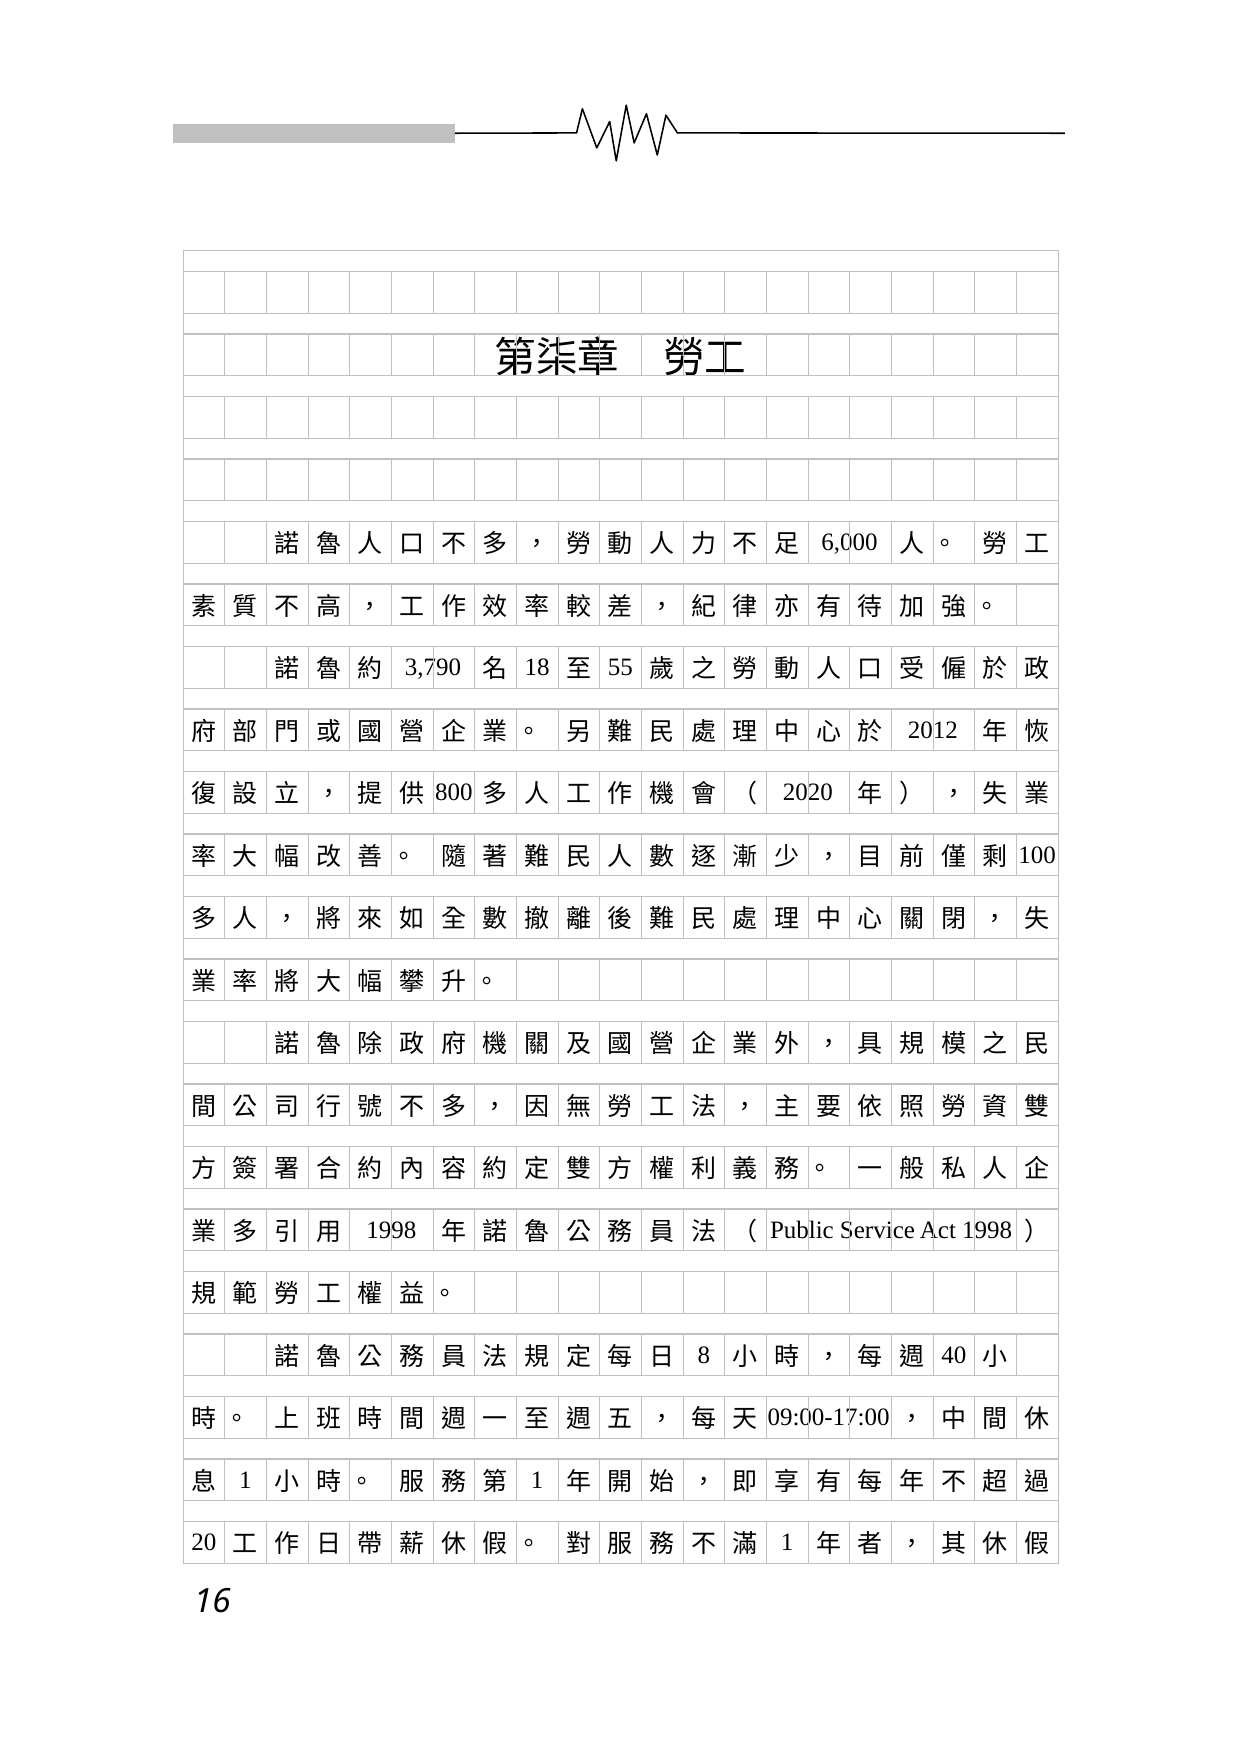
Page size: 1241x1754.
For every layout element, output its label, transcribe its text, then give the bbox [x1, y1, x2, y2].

text 第柒章 勞工 [850, 335, 891, 375]
text 諾魯人口不多，勞動人力不足6,000人。勞工素質不高，工作效率較差，紀律亦有待加強。 [559, 522, 599, 563]
text 諾魯人口不多，勞動人力不足6,000人。勞工素質不高，工作效率較差，紀律亦有待加強。 [809, 585, 849, 625]
text 第柒章 勞工 [684, 363, 695, 375]
text 第柒章 勞工 [809, 335, 849, 375]
text 第柒章 勞工 [642, 335, 683, 375]
text 諾魯人口不多，勞動人力不足6,000人。勞工素質不高，工作效率較差，紀律亦有待加強。 [184, 522, 224, 563]
text 諾魯人口不多，勞動人力不足6,000人。勞工素質不高，工作效率較差，紀律亦有待加強。 [725, 585, 766, 625]
text 諾魯約3,790名18至55歲之勞動人口受僱於政府部門或國營企業。另難民處理中心於2012年恢復設立，提供800多人工作機會（2020年），失業率大幅改善。隨著難民人數逐漸少，目前僅剩100多人，將來如全數撤離後難民處理中心關閉，失業率將大幅攀升。 [184, 876, 1058, 896]
text 第柒章 勞工 [267, 335, 308, 375]
text 諾魯人口不多，勞動人力不足6,000人。勞工素質不高，工作效率較差，紀律亦有待加強。 [684, 522, 724, 563]
text 諾魯約3,790名18至55歲之勞動人口受僱於政府部門或國營企業。另難民處理中心於2012年恢復設立，提供800多人工作機會（2020年），失業率大幅改善。隨著難民人數逐漸少，目前僅剩100多人，將來如全數撤離後難民處理中心關閉，失業率將大幅攀升。 [184, 751, 1058, 771]
text 諾魯人口不多，勞動人力不足6,000人。勞工素質不高，工作效率較差，紀律亦有待加強。 [642, 585, 683, 625]
text 諾魯約3,790名18至55歲之勞動人口受僱於政府部門或國營企業。另難民處理中心於2012年恢復設立，提供800多人工作機會（2020年），失業率大幅改善。隨著難民人數逐漸少，目前僅剩100多人，將來如全數撤離後難民處理中心關閉，失業率將大幅攀升。 [184, 939, 1058, 958]
text 第柒章 勞工 [392, 335, 433, 375]
text 諾魯人口不多，勞動人力不足6,000人。勞工素質不高，工作效率較差，紀律亦有待加強。 [600, 522, 641, 563]
text 第柒章 勞工 [559, 335, 599, 375]
text 諾魯人口不多，勞動人力不足6,000人。勞工素質不高，工作效率較差，紀律亦有待加強。 [850, 585, 891, 625]
text 第柒章 勞工 [975, 335, 1016, 375]
text 諾魯公務員法規定每日8小時，每週40小時。上班時間週一至週五，每天09:00-17:00，中間休息1小時。服務第1年開始，即享有每年不超過20工作日帶薪休假。對服務不滿1年者，其休假日期之計算，依比例方式計算之。每年給予3日帶薪病假，3日帶薪特別假。請病假需附醫生證明。婚假：無規定。娩假：帶薪3個月，超過時間以休假計。本地人看病費用由政府負擔，外國人須繳費。 [184, 1314, 1058, 1333]
text 諾魯人口不多，勞動人力不足6,000人。勞工素質不高，工作效率較差，紀律亦有待加強。 [475, 585, 516, 625]
text 諾魯人口不多，勞動人力不足6,000人。勞工素質不高，工作效率較差，紀律亦有待加強。 [434, 585, 474, 625]
text 諾魯人口不多，勞動人力不足6,000人。勞工素質不高，工作效率較差，紀律亦有待加強。 [934, 522, 974, 563]
text 諾魯人口不多，勞動人力不足6,000人。勞工素質不高，工作效率較差，紀律亦有待加強。 [434, 522, 474, 563]
text 第柒章 勞工 [1017, 335, 1058, 375]
text 諾魯人口不多，勞動人力不足6,000人。勞工素質不高，工作效率較差，紀律亦有待加強。 [1017, 522, 1058, 563]
text 諾魯人口不多，勞動人力不足6,000人。勞工素質不高，工作效率較差，紀律亦有待加強。 [934, 585, 974, 625]
text 第柒章 勞工 [600, 335, 641, 375]
text 諾魯人口不多，勞動人力不足6,000人。勞工素質不高，工作效率較差，紀律亦有待加強。 [267, 585, 308, 625]
text 諾魯人口不多，勞動人力不足6,000人。勞工素質不高，工作效率較差，紀律亦有待加強。 [475, 522, 516, 563]
text 諾魯公務員法規定每日8小時，每週40小時。上班時間週一至週五，每天09:00-17:00，中間休息1小時。服務第1年開始，即享有每年不超過20工作日帶薪休假。對服務不滿1年者，其休假日期之計算，依比例方式計算之。每年給予3日帶薪病假，3日帶薪特別假。請病假需附醫生證明。婚假：無規定。娩假：帶薪3個月，超過時間以休假計。本地人看病費用由政府負擔，外國人須繳費。 [184, 1439, 1058, 1458]
text 諾魯約3,790名18至55歲之勞動人口受僱於政府部門或國營企業。另難民處理中心於2012年恢復設立，提供800多人工作機會（2020年），失業率大幅改善。隨著難民人數逐漸少，目前僅剩100多人，將來如全數撤離後難民處理中心關閉，失業率將大幅攀升。 [184, 814, 1058, 833]
text 諾魯人口不多，勞動人力不足6,000人。勞工素質不高，工作效率較差，紀律亦有待加強。 [892, 522, 933, 563]
text 第柒章 勞工 [475, 335, 516, 375]
text 諾魯人口不多，勞動人力不足6,000人。勞工素質不高，工作效率較差，紀律亦有待加強。 [184, 564, 1058, 583]
text 諾魯人口不多，勞動人力不足6,000人。勞工素質不高，工作效率較差，紀律亦有待加強。 [975, 522, 1016, 563]
text 諾魯人口不多，勞動人力不足6,000人。勞工素質不高，工作效率較差，紀律亦有待加強。 [767, 585, 808, 625]
text 諾魯除政府機關及國營企業外，具規模之民間公司行號不多，因無勞工法，主要依照勞資雙方簽署合約內容約定雙方權利義務。一般私人企業多引用1998年諾魯公務員法（Public Service Act 1998）規範勞工權益。 [184, 1126, 1058, 1146]
text 諾魯人口不多，勞動人力不足6,000人。勞工素質不高，工作效率較差，紀律亦有待加強。 [267, 522, 308, 563]
text 諾魯除政府機關及國營企業外，具規模之民間公司行號不多，因無勞工法，主要依照勞資雙方簽署合約內容約定雙方權利義務。一般私人企業多引用1998年諾魯公務員法（Public Service Act 1998）規範勞工權益。 [184, 1251, 1058, 1271]
text 第柒章 勞工 [350, 335, 391, 375]
text 諾魯人口不多，勞動人力不足6,000人。勞工素質不高，工作效率較差，紀律亦有待加強。 [600, 585, 641, 625]
text 諾魯人口不多，勞動人力不足6,000人。勞工素質不高，工作效率較差，紀律亦有待加強。 [892, 585, 933, 625]
text 諾魯人口不多，勞動人力不足6,000人。勞工素質不高，工作效率較差，紀律亦有待加強。 [309, 585, 349, 625]
text 諾魯人口不多，勞動人力不足6,000人。勞工素質不高，工作效率較差，紀律亦有待加強。 [225, 522, 266, 563]
text 諾魯人口不多，勞動人力不足6,000人。勞工素質不高，工作效率較差，紀律亦有待加強。 [392, 585, 433, 625]
text 諾魯公務員法規定每日8小時，每週40小時。上班時間週一至週五，每天09:00-17:00，中間休息1小時。服務第1年開始，即享有每年不超過20工作日帶薪休假。對服務不滿1年者，其休假日期之計算，依比例方式計算之。每年給予3日帶薪病假，3日帶薪特別假。請病假需附醫生證明。婚假：無規定。娩假：帶薪3個月，超過時間以休假計。本地人看病費用由政府負擔，外國人須繳費。 [184, 1501, 1058, 1521]
text 諾魯人口不多，勞動人力不足6,000人。勞工素質不高，工作效率較差，紀律亦有待加強。 [517, 585, 558, 625]
text 第柒章 勞工 [517, 335, 558, 375]
text 諾魯人口不多，勞動人力不足6,000人。勞工素質不高，工作效率較差，紀律亦有待加強。 [392, 522, 433, 563]
text 諾魯人口不多，勞動人力不足6,000人。勞工素質不高，工作效率較差，紀律亦有待加強。 [309, 522, 349, 563]
text 諾魯除政府機關及國營企業外，具規模之民間公司行號不多，因無勞工法，主要依照勞資雙方簽署合約內容約定雙方權利義務。一般私人企業多引用1998年諾魯公務員法（Public Service Act 1998）規範勞工權益。 [184, 1064, 1058, 1083]
text 第柒章 勞工 [892, 335, 933, 375]
text 諾魯人口不多，勞動人力不足6,000人。勞工素質不高，工作效率較差，紀律亦有待加強。 [1017, 585, 1058, 625]
text 第柒章 勞工 [684, 335, 724, 375]
text 諾魯除政府機關及國營企業外，具規模之民間公司行號不多，因無勞工法，主要依照勞資雙方簽署合約內容約定雙方權利義務。一般私人企業多引用1998年諾魯公務員法（Public Service Act 1998）規範勞工權益。 [184, 1001, 1058, 1021]
text 第柒章 勞工 [934, 335, 974, 375]
text 第柒章 勞工 [225, 335, 266, 375]
text 第柒章 勞工 [309, 335, 349, 375]
text 第柒章 勞工 [434, 335, 474, 375]
text 諾魯人口不多，勞動人力不足6,000人。勞工素質不高，工作效率較差，紀律亦有待加強。 [975, 585, 1016, 625]
text 諾魯人口不多，勞動人力不足6,000人。勞工素質不高，工作效率較差，紀律亦有待加強。 [225, 585, 266, 625]
text 諾魯人口不多，勞動人力不足6,000人。勞工素質不高，工作效率較差，紀律亦有待加強。 [684, 585, 724, 625]
text 第柒章 勞工 [767, 335, 808, 375]
text 第柒章 勞工 [184, 335, 224, 375]
text 諾魯人口不多，勞動人力不足6,000人。勞工素質不高，工作效率較差，紀律亦有待加強。 [350, 585, 391, 625]
text 第柒章 勞工 [725, 335, 766, 375]
text 諾魯約3,790名18至55歲之勞動人口受僱於政府部門或國營企業。另難民處理中心於2012年恢復設立，提供800多人工作機會（2020年），失業率大幅改善。隨著難民人數逐漸少，目前僅剩100多人，將來如全數撤離後難民處理中心關閉，失業率將大幅攀升。 [184, 689, 1058, 708]
text 諾魯人口不多，勞動人力不足6,000人。勞工素質不高，工作效率較差，紀律亦有待加強。 [559, 585, 599, 625]
text 諾魯人口不多，勞動人力不足6,000人。勞工素質不高，工作效率較差，紀律亦有待加強。 [725, 522, 766, 563]
text 諾魯人口不多，勞動人力不足6,000人。勞工素質不高，工作效率較差，紀律亦有待加強。 [850, 522, 891, 563]
text 諾魯約3,790名18至55歲之勞動人口受僱於政府部門或國營企業。另難民處理中心於2012年恢復設立，提供800多人工作機會（2020年），失業率大幅改善。隨著難民人數逐漸少，目前僅剩100多人，將來如全數撤離後難民處理中心關閉，失業率將大幅攀升。 [184, 626, 1058, 646]
text 諾魯人口不多，勞動人力不足6,000人。勞工素質不高，工作效率較差，紀律亦有待加強。 [809, 522, 849, 563]
text 諾魯人口不多，勞動人力不足6,000人。勞工素質不高，工作效率較差，紀律亦有待加強。 [184, 501, 1058, 521]
text 諾魯人口不多，勞動人力不足6,000人。勞工素質不高，工作效率較差，紀律亦有待加強。 [184, 585, 224, 625]
text 諾魯人口不多，勞動人力不足6,000人。勞工素質不高，工作效率較差，紀律亦有待加強。 [517, 522, 558, 563]
text 諾魯人口不多，勞動人力不足6,000人。勞工素質不高，工作效率較差，紀律亦有待加強。 [350, 522, 391, 563]
text 諾魯人口不多，勞動人力不足6,000人。勞工素質不高，工作效率較差，紀律亦有待加強。 [767, 522, 808, 563]
text 諾魯除政府機關及國營企業外，具規模之民間公司行號不多，因無勞工法，主要依照勞資雙方簽署合約內容約定雙方權利義務。一般私人企業多引用1998年諾魯公務員法（Public Service Act 1998）規範勞工權益。 [184, 1189, 1058, 1208]
text 諾魯公務員法規定每日8小時，每週40小時。上班時間週一至週五，每天09:00-17:00，中間休息1小時。服務第1年開始，即享有每年不超過20工作日帶薪休假。對服務不滿1年者，其休假日期之計算，依比例方式計算之。每年給予3日帶薪病假，3日帶薪特別假。請病假需附醫生證明。婚假：無規定。娩假：帶薪3個月，超過時間以休假計。本地人看病費用由政府負擔，外國人須繳費。 [184, 1376, 1058, 1396]
text 第柒章 勞工 [184, 314, 1058, 333]
text 諾魯人口不多，勞動人力不足6,000人。勞工素質不高，工作效率較差，紀律亦有待加強。 [642, 522, 683, 563]
